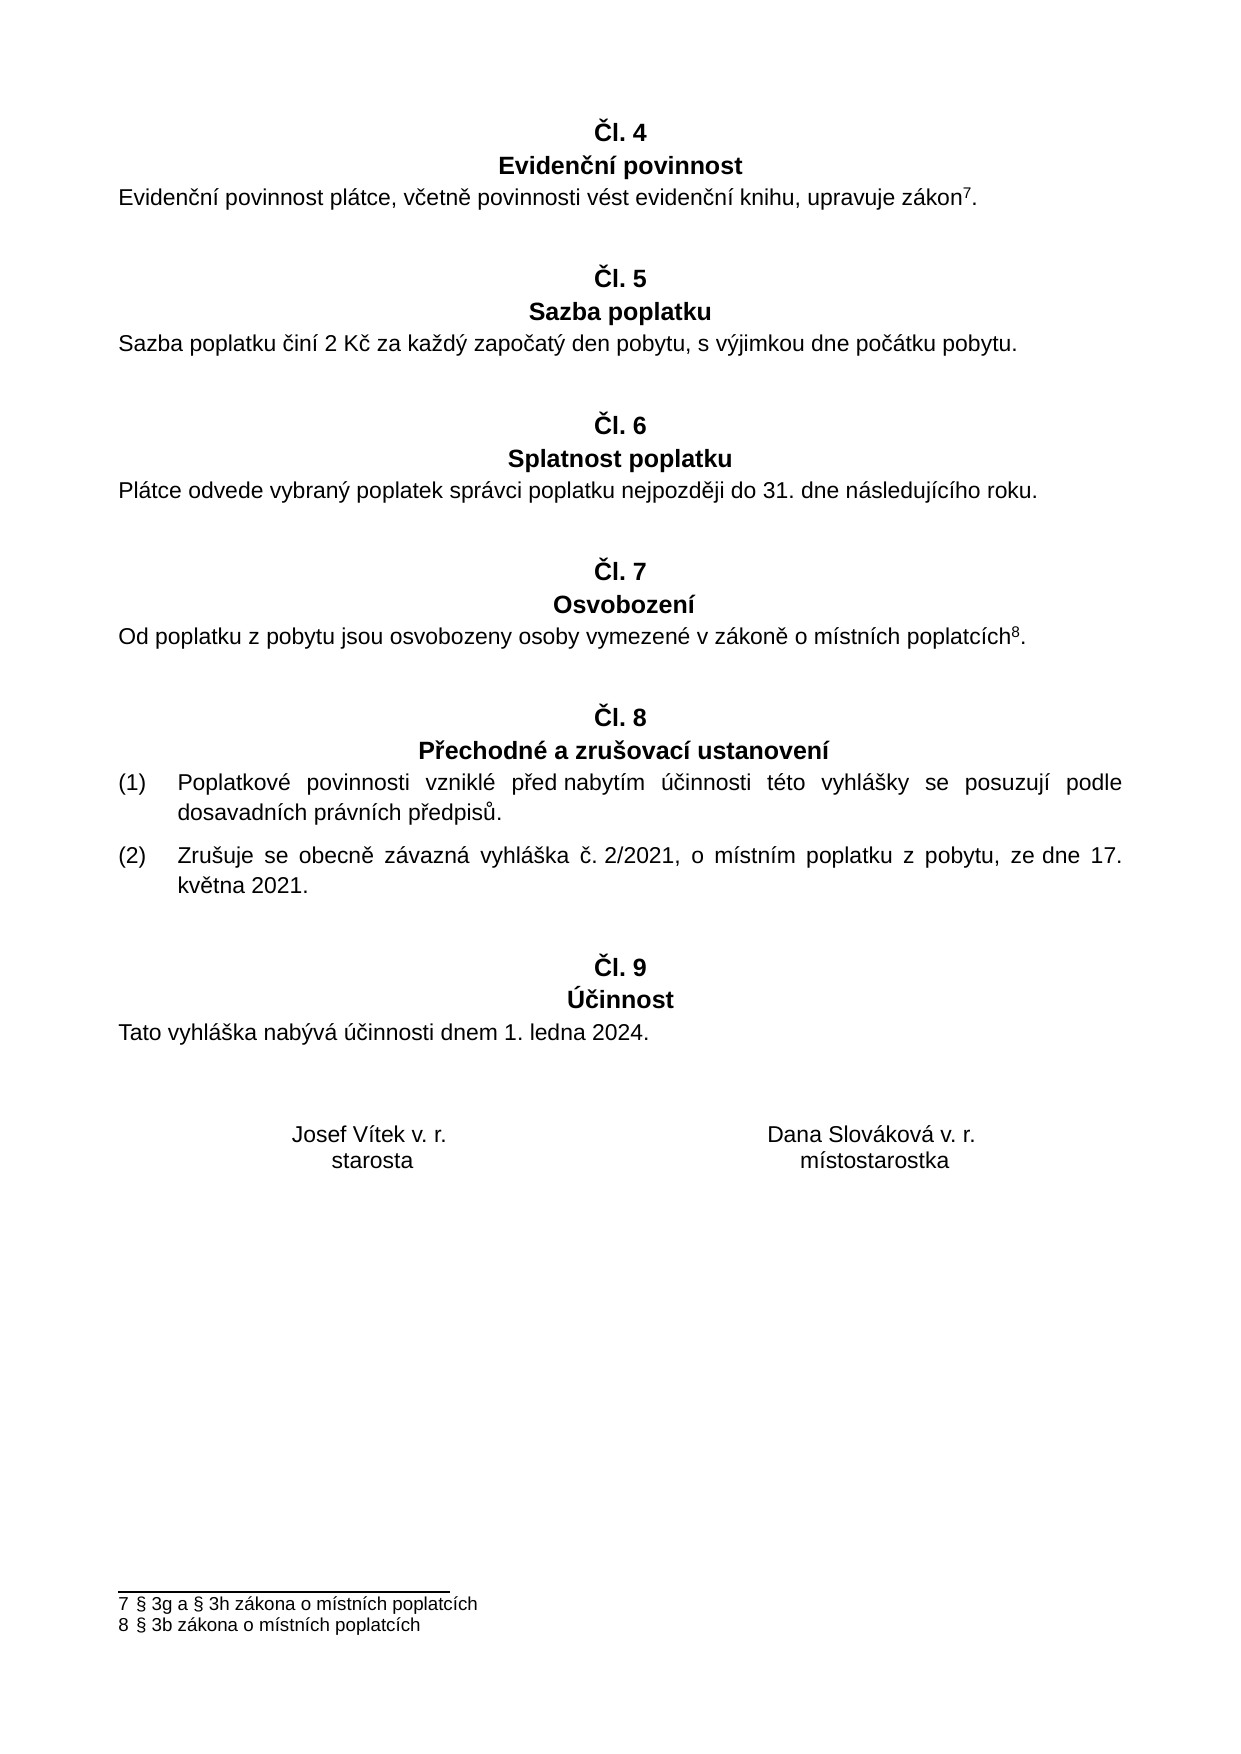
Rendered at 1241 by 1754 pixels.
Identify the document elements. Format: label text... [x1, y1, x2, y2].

text Tato vyhláška nabývá účinnosti dnem 1. ledna 2024. [118, 1018, 1122, 1045]
text Sazba poplatku činí 2 Kč za každý započatý den pobytu, s výjimkou dne počátku pobytu. [118, 330, 1122, 357]
text Plátce odvede vybraný poplatek správci poplatku nejpozději do 31. dne následujícího roku. [118, 477, 1122, 503]
list Poplatkové povinnosti vzniklé před nabytím účinnosti této vyhlášky se posuzují podle dosavadních právních předpisů. [118, 769, 1122, 826]
subtitle Čl. 6 Splatnost poplatku [118, 411, 1122, 472]
text Od poplatku z pobytu jsou osvobozeny osoby vymezené v zákoně o místních poplatcích. [118, 623, 1122, 649]
table_cell [118, 1179, 620, 1297]
subtitle Čl. 7 Osvobození [118, 557, 1122, 619]
text Evidenční povinnost plátce, včetně povinnosti vést evidenční knihu, upravuje zákon. [118, 184, 1122, 211]
text § 3b zákona o místních poplatcích [118, 1614, 1122, 1635]
table_header Dana Slováková v. r. místostarostka [620, 1061, 1122, 1179]
text § 3g a § 3h zákona o místních poplatcích [118, 1592, 1122, 1614]
subtitle Čl. 9 Účinnost [118, 952, 1122, 1014]
subtitle Čl. 5 Sazba poplatku [118, 264, 1122, 326]
table_header Josef Vítek v. r. starosta [118, 1061, 620, 1179]
subtitle Čl. 8 Přechodné a zrušovací ustanovení [118, 703, 1122, 765]
subtitle Čl. 4 Evidenční povinnost [118, 118, 1122, 180]
table_cell [620, 1179, 1122, 1297]
list Zrušuje se obecně závazná vyhláška č. 2/2021, o místním poplatku z pobytu, ze dne 17. května 2021. [118, 842, 1122, 899]
